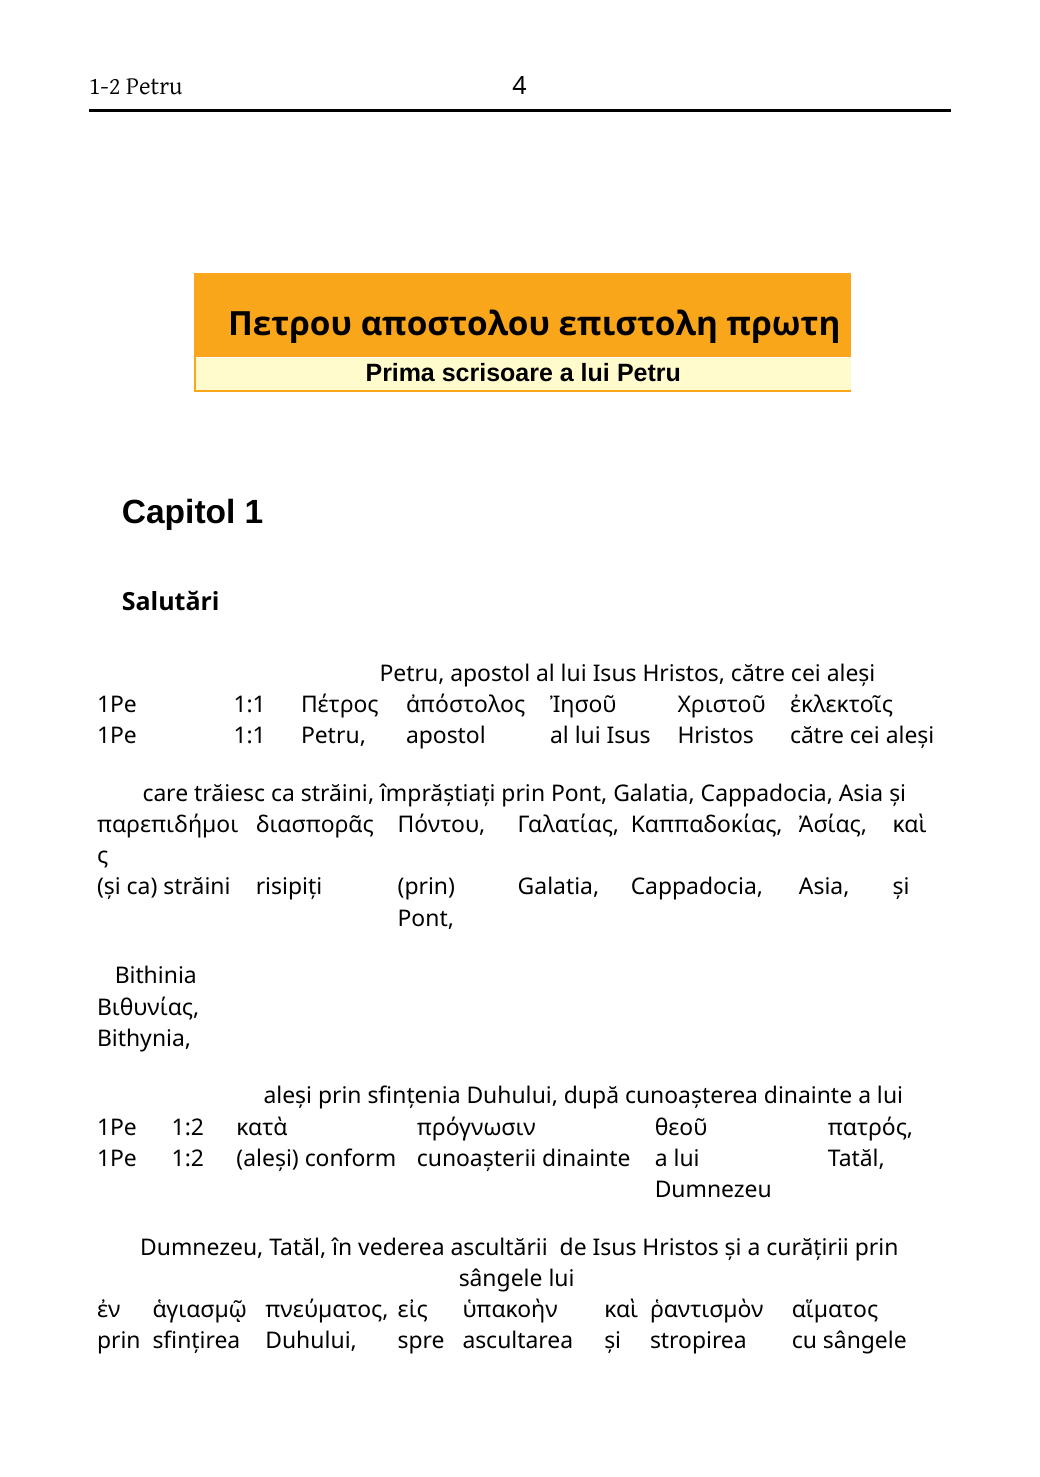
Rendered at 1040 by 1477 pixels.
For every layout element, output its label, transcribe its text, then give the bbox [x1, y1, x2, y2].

table_cell Πέτρος [297, 688, 402, 719]
table_cell stropirea [646, 1324, 787, 1356]
table_cell Asia, [795, 870, 888, 933]
table_cell (și ca) străini [93, 870, 251, 933]
table_cell ὑπακοὴν [458, 1293, 600, 1324]
table_cell παρεπιδήμοις [93, 808, 251, 870]
table_cell ἀπόστολος [402, 688, 546, 719]
table_cell al lui Isus [546, 719, 673, 750]
table_cell πρόγνωσιν [413, 1111, 650, 1142]
table_cell Βιθυνίας, [93, 990, 219, 1022]
table_header aleși prin sfințenia Duhului, după cunoașterea dinainte a lui [232, 1079, 946, 1111]
table_cell Prima scrisoare a lui Petru [196, 358, 851, 390]
table_cell Tatăl, [824, 1142, 946, 1204]
table_cell Duhului, [261, 1324, 393, 1356]
table_cell prin [93, 1324, 148, 1356]
table_cell καὶ [888, 808, 956, 870]
table_cell (aleși) conform [232, 1142, 412, 1204]
table_cell 1Pe [93, 1142, 167, 1204]
table_cell Ἰησοῦ [546, 688, 673, 719]
table_cell cunoașterii dinainte [413, 1142, 650, 1204]
subtitle Salutări [92, 583, 948, 618]
table_cell Πόντου, [393, 808, 513, 870]
table_header Petru, apostol al lui Isus Hristos, către cei aleși [297, 656, 958, 688]
table_cell ἐκλεκτοῖς [786, 688, 958, 719]
table_cell Hristos [673, 719, 786, 750]
table_cell διασπορᾶς [251, 808, 393, 870]
table_header [167, 1079, 232, 1111]
table_cell Bithynia, [93, 1022, 219, 1053]
table_cell sfințirea [148, 1324, 261, 1356]
table_cell și [888, 870, 956, 933]
table_header [93, 1079, 167, 1111]
table_cell Καππαδοκίας, [626, 808, 794, 870]
table_cell (prin) Pont, [393, 870, 513, 933]
table_header Dumnezeu, Tatăl, în vederea ascultării de Isus Hristos și a curățirii prin sângele lui [93, 1231, 946, 1293]
table_cell a lui Dumnezeu [650, 1142, 823, 1204]
table_cell ῥαντισμὸν [646, 1293, 787, 1324]
table_cell Galatia, [513, 870, 626, 933]
table_cell Ἀσίας, [795, 808, 888, 870]
table_cell 1:2 [167, 1142, 232, 1204]
table_cell spre [393, 1324, 458, 1356]
table_cell εἰς [393, 1293, 458, 1324]
table_cell 1:1 [229, 719, 297, 750]
table_cell risipiți [251, 870, 393, 933]
table_cell Γαλατίας, [513, 808, 626, 870]
table_cell 1Pe [93, 1111, 167, 1142]
table_cell ἁγιασμῷ [148, 1293, 261, 1324]
table_header care trăiesc ca străini, împrăștiați prin Pont, Galatia, Cappadocia, Asia și [93, 777, 956, 808]
subtitle Capitol 1 [92, 491, 948, 530]
table_header [93, 656, 229, 688]
table_cell 1:1 [229, 688, 297, 719]
table_cell πνεύματος, [261, 1293, 393, 1324]
table_cell și [600, 1324, 646, 1356]
table_header Bithinia [93, 959, 219, 990]
table_cell Χριστοῦ [673, 688, 786, 719]
table_cell apostol [402, 719, 546, 750]
table_cell Petru, [297, 719, 402, 750]
table_cell θεοῦ [650, 1111, 823, 1142]
table_cell 1Pe [93, 688, 229, 719]
table_cell κατὰ [232, 1111, 412, 1142]
table_header [229, 656, 297, 688]
table_cell cu sângele [788, 1324, 946, 1356]
table_cell ascultarea [458, 1324, 600, 1356]
table_cell 1:2 [167, 1111, 232, 1142]
table_cell πατρός, [824, 1111, 946, 1142]
table_cell ἐν [93, 1293, 148, 1324]
table_cell 1Pe [93, 719, 229, 750]
table_cell αἵματος [788, 1293, 946, 1324]
table_cell καὶ [600, 1293, 646, 1324]
table_header Πετρου αποστολου επιστολη πρωτη [196, 275, 851, 357]
table_cell către cei aleși [786, 719, 958, 750]
table_cell Cappadocia, [626, 870, 794, 933]
